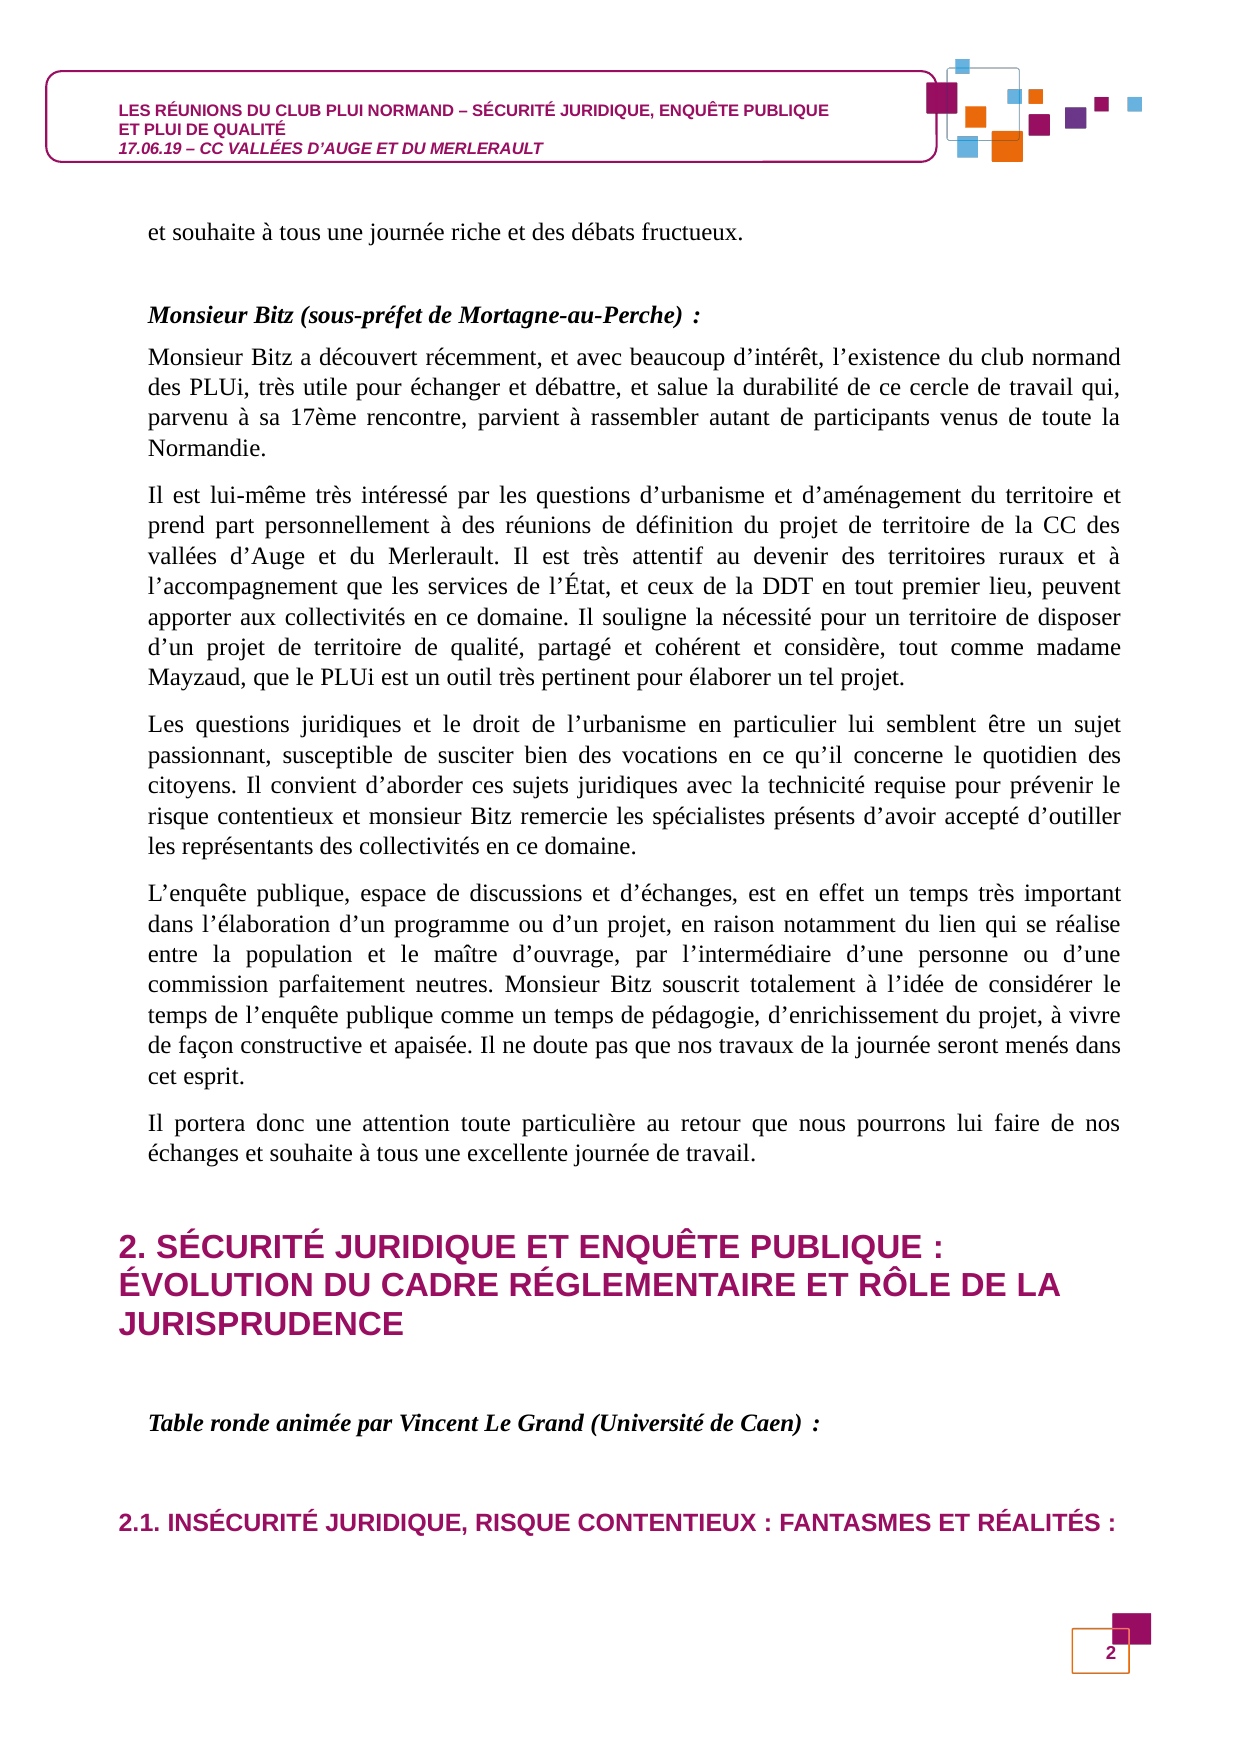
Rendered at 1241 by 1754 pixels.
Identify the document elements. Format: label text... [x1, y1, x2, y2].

list et souhaite à tous une journée riche et des débats fructueux. [118, 217, 1122, 246]
list Il est lui-même très intéressé par les questions d’urbanisme et d’aménagement du territoire et prend part personnellement à des réunions de définition du projet de territoire de la CC des vallées d’Auge et du Merlerault. Il est très attentif au devenir des territoires ruraux et à l’accompagnement que les services de l’État, et ceux de la DDT en tout premier lieu, peuvent apporter aux collectivités en ce domaine. Il souligne la nécessité pour un territoire de disposer d’un projet de territoire de qualité, partagé et cohérent et considère, tout comme madame Mayzaud, que le PLUi est un outil très pertinent pour élaborer un tel projet. [118, 480, 1122, 691]
list Il portera donc une attention toute particulière au retour que nous pourrons lui faire de nos échanges et souhaite à tous une excellente journée de travail. [118, 1108, 1122, 1167]
list Monsieur Bitz a découvert récemment, et avec beaucoup d’intérêt, l’existence du club normand des PLUi, très utile pour échanger et débattre, et salue la durabilité de ce cercle de travail qui, parvenu à sa 17ème rencontre, parvient à rassembler autant de participants venus de toute la Normandie. [118, 341, 1122, 462]
picture [916, 59, 1142, 162]
picture [1071, 1613, 1152, 1674]
subtitle Insécurité juridique, risque contentieux : fantasmes et réalités : [118, 1508, 1122, 1537]
list Les questions juridiques et le droit de l’urbanisme en particulier lui semblent être un sujet passionnant, susceptible de susciter bien des vocations en ce qu’il concerne le quotidien des citoyens. Il convient d’aborder ces sujets juridiques avec la technicité requise pour prévenir le risque contentieux et monsieur Bitz remercie les spécialistes présents d’avoir accepté d’outiller les représentants des collectivités en ce domaine. [118, 709, 1122, 860]
list Table ronde animée par Vincent Le Grand (Université de Caen) : [118, 1407, 1122, 1436]
subtitle Sécurité juridique et enquête publique : évolution du cadre réglementaire et rôle de la jurisprudence [118, 1227, 1122, 1342]
list L’enquête publique, espace de discussions et d’échanges, est en effet un temps très important dans l’élaboration d’un programme ou d’un projet, en raison notamment du lien qui se réalise entre la population et le maître d’ouvrage, par l’intermédiaire d’une personne ou d’une commission parfaitement neutres. Monsieur Bitz souscrit totalement à l’idée de considérer le temps de l’enquête publique comme un temps de pédagogie, d’enrichissement du projet, à vivre de façon constructive et apaisée. Il ne doute pas que nos travaux de la journée seront menés dans cet esprit. [118, 878, 1122, 1090]
list Monsieur Bitz (sous-préfet de Mortagne-au-Perche) : [118, 300, 1122, 329]
